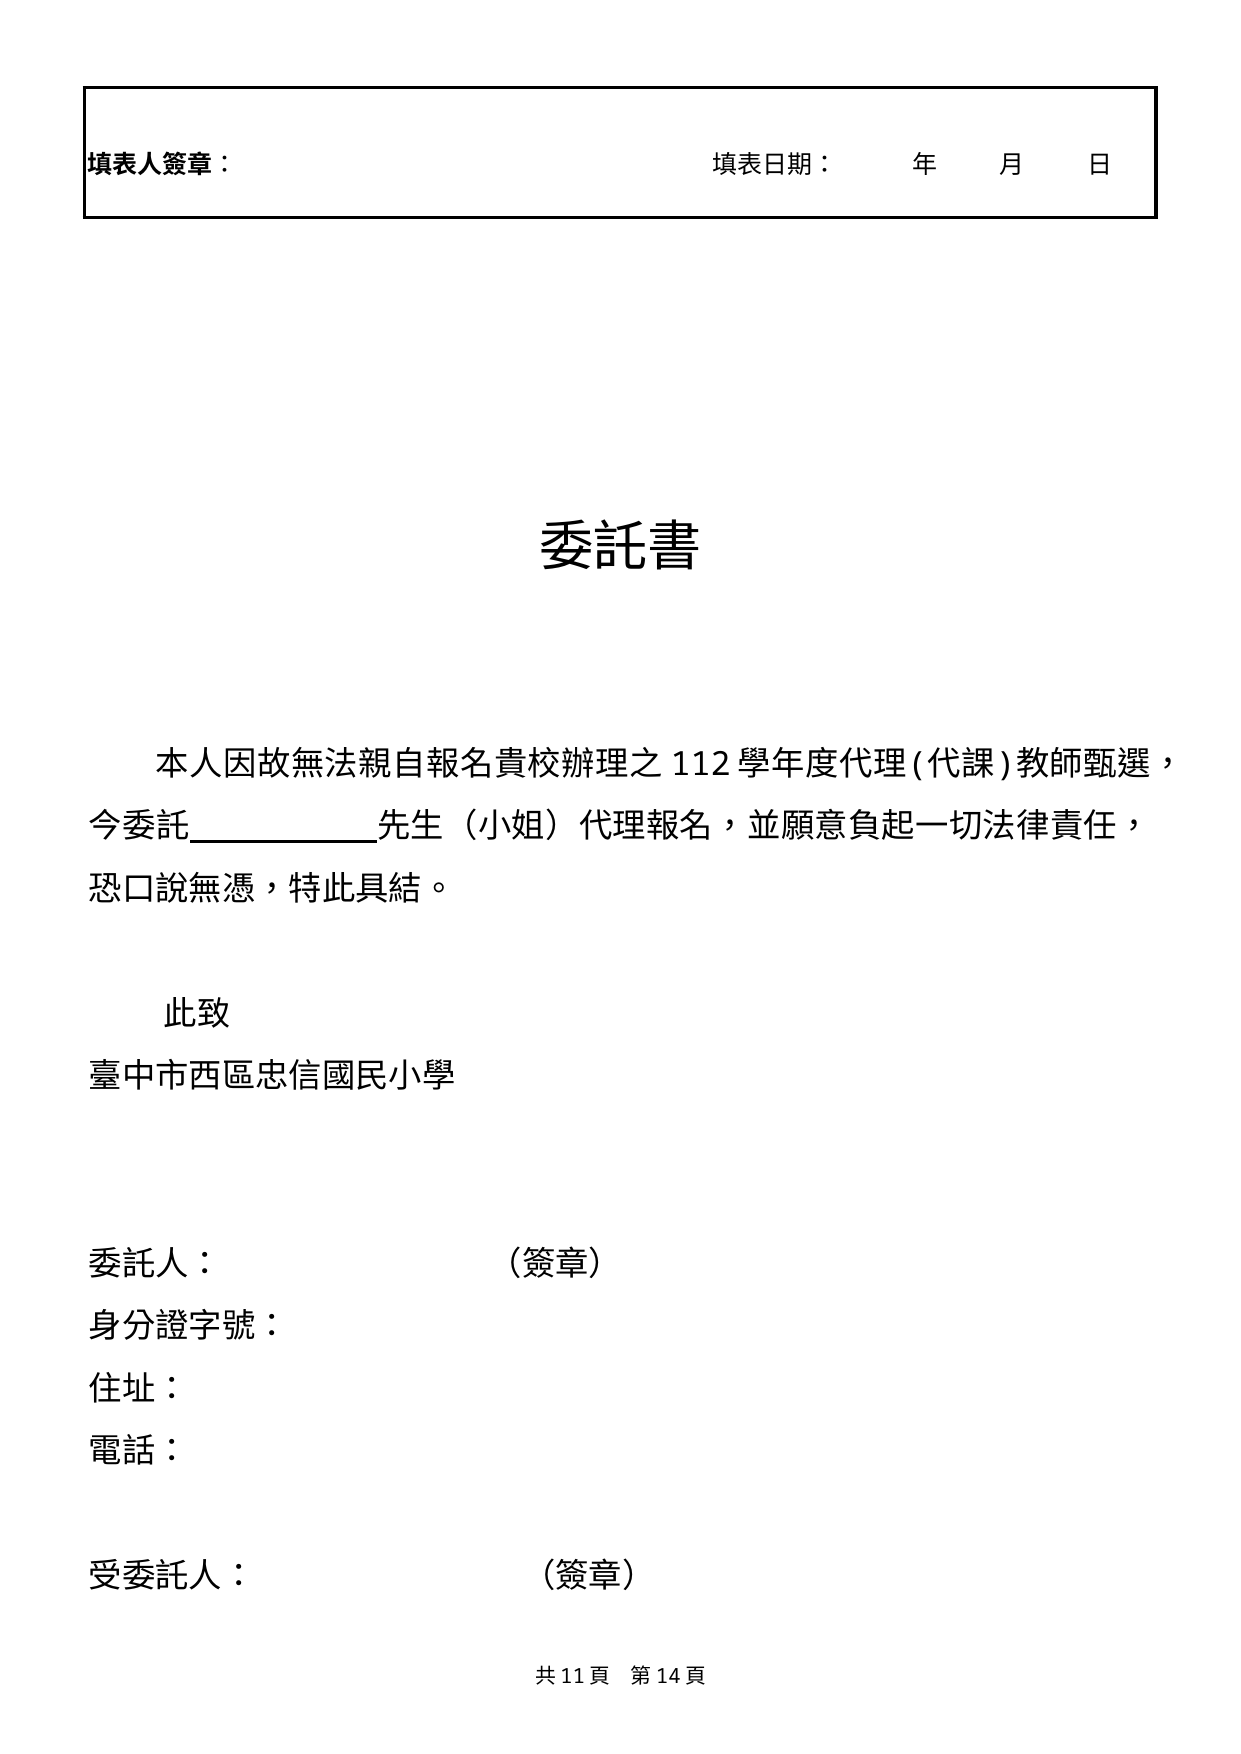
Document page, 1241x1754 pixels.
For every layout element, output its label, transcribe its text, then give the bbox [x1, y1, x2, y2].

text 臺中市西區忠信國民小學 [89, 1031, 1152, 1094]
text 電話： [89, 1406, 1152, 1469]
text 委託人： （簽章） [89, 1219, 1152, 1281]
text 住址： [89, 1344, 1152, 1406]
text 身分證字號： [89, 1281, 1152, 1344]
text 本人因故無法親自報名貴校辦理之112學年度代理(代課)教師甄選，今委託 先生（小姐）代理報名，並願意負起一切法律責任，恐口說無憑，特此具結。 [89, 719, 1152, 906]
text 受委託人： （簽章） [89, 1531, 1152, 1594]
text 委託書 [89, 469, 1152, 594]
table_cell 填表人簽章： 填表日期： 年 月 日 [86, 89, 1154, 216]
text 此致 [89, 969, 1152, 1031]
